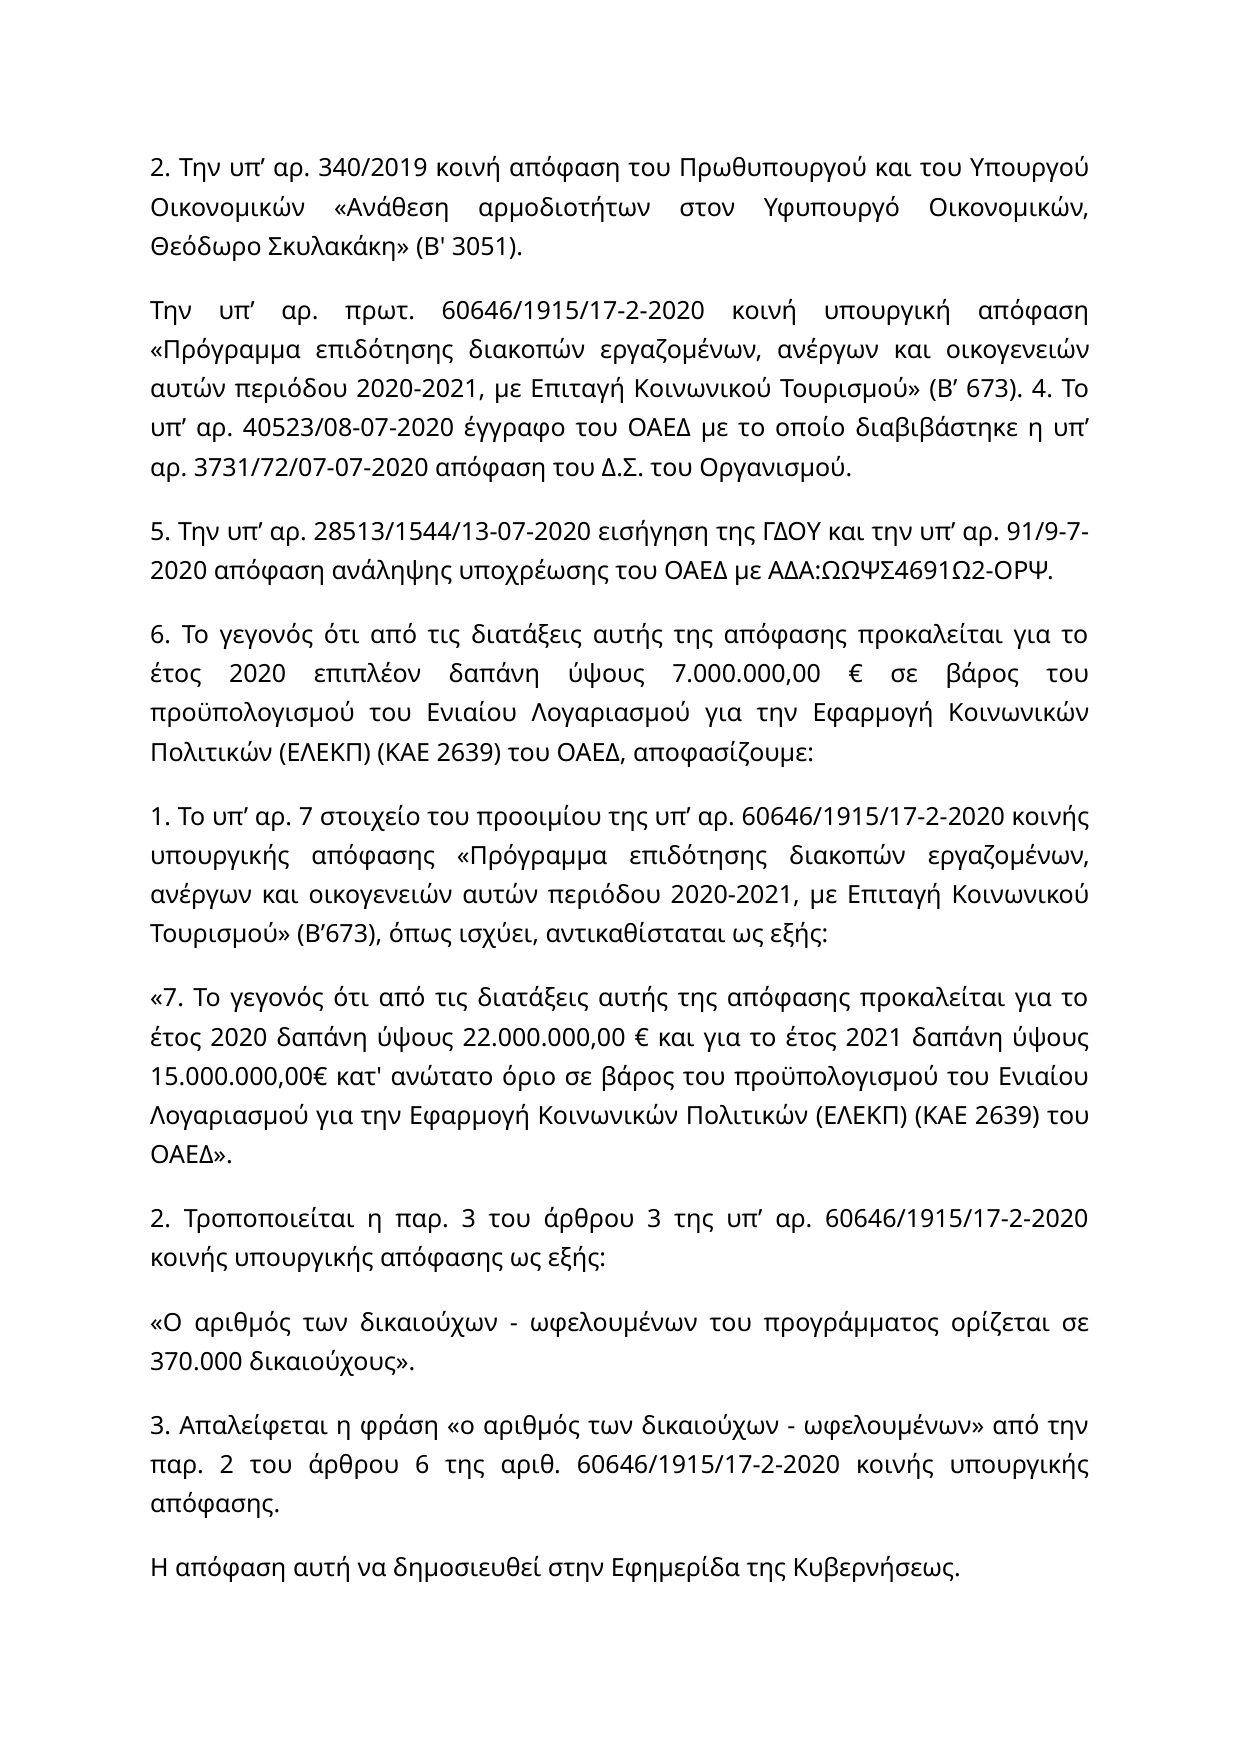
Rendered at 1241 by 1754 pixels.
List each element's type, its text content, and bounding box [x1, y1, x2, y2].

text 5. Την υπ’ αρ. 28513/1544/13-07-2020 εισήγηση της ΓΔΟΥ και την υπ’ αρ. 91/9-7-2020 απόφαση ανάληψης υποχρέωσης του ΟΑΕΔ με ΑΔΑ:ΩΩΨΣ4691Ω2-ΟΡΨ. [150, 513, 1090, 587]
text «Ο αριθμός των δικαιούχων - ωφελουμένων του προγράμματος ορίζεται σε 370.000 δικαιούχους». [150, 1304, 1090, 1377]
text «7. Το γεγονός ότι από τις διατάξεις αυτής της απόφασης προκαλείται για το έτος 2020 δαπάνη ύψους 22.000.000,00 € και για το έτος 2021 δαπάνη ύψους 15.000.000,00€ κατ' ανώτατο όριο σε βάρος του προϋπολογισμού του Ενιαίου Λογαριασμού για την Εφαρμογή Κοινωνικών Πολιτικών (ΕΛΕΚΠ) (ΚΑΕ 2639) του ΟΑΕΔ». [150, 980, 1090, 1171]
text 1. Το υπ’ αρ. 7 στοιχείο του προοιμίου της υπ’ αρ. 60646/1915/17-2-2020 κοινής υπουργικής απόφασης «Πρόγραμμα επιδότησης διακοπών εργαζομένων, ανέργων και οικογενειών αυτών περιόδου 2020-2021, με Επιταγή Κοινωνικού Τουρισμού» (Β’673), όπως ισχύει, αντικαθίσταται ως εξής: [150, 798, 1090, 950]
text Την υπ’ αρ. πρωτ. 60646/1915/17-2-2020 κοινή υπουργική απόφαση «Πρόγραμμα επιδότησης διακοπών εργαζομένων, ανέργων και οικογενειών αυτών περιόδου 2020-2021, με Επιταγή Κοινωνικού Τουρισμού» (Β’ 673). 4. Το υπ’ αρ. 40523/08-07-2020 έγγραφο του ΟΑΕΔ με το οποίο διαβιβάστηκε η υπ’ αρ. 3731/72/07-07-2020 απόφαση του Δ.Σ. του Οργανισμού. [150, 292, 1090, 483]
text Η απόφαση αυτή να δημοσιευθεί στην Εφημερίδα της Κυβερνήσεως. [150, 1550, 1090, 1584]
text 3. Απαλείφεται η φράση «ο αριθμός των δικαιούχων - ωφελουμένων» από την παρ. 2 του άρθρου 6 της αριθ. 60646/1915/17-2-2020 κοινής υπουργικής απόφασης. [150, 1407, 1090, 1520]
text 2. Την υπ’ αρ. 340/2019 κοινή απόφαση του Πρωθυπουργού και του Υπουργού Οικονομικών «Ανάθεση αρμοδιοτήτων στον Υφυπουργό Οικονομικών, Θεόδωρο Σκυλακάκη» (Β' 3051). [150, 150, 1090, 262]
text 2. Τροποποιείται η παρ. 3 του άρθρου 3 της υπ’ αρ. 60646/1915/17-2-2020 κοινής υπουργικής απόφασης ως εξής: [150, 1201, 1090, 1274]
text 6. Το γεγονός ότι από τις διατάξεις αυτής της απόφασης προκαλείται για το έτος 2020 επιπλέον δαπάνη ύψους 7.000.000,00 € σε βάρος του προϋπολογισμού του Ενιαίου Λογαριασμού για την Εφαρμογή Κοινωνικών Πολιτικών (ΕΛΕΚΠ) (ΚΑΕ 2639) του ΟΑΕΔ, αποφασίζουμε: [150, 617, 1090, 768]
